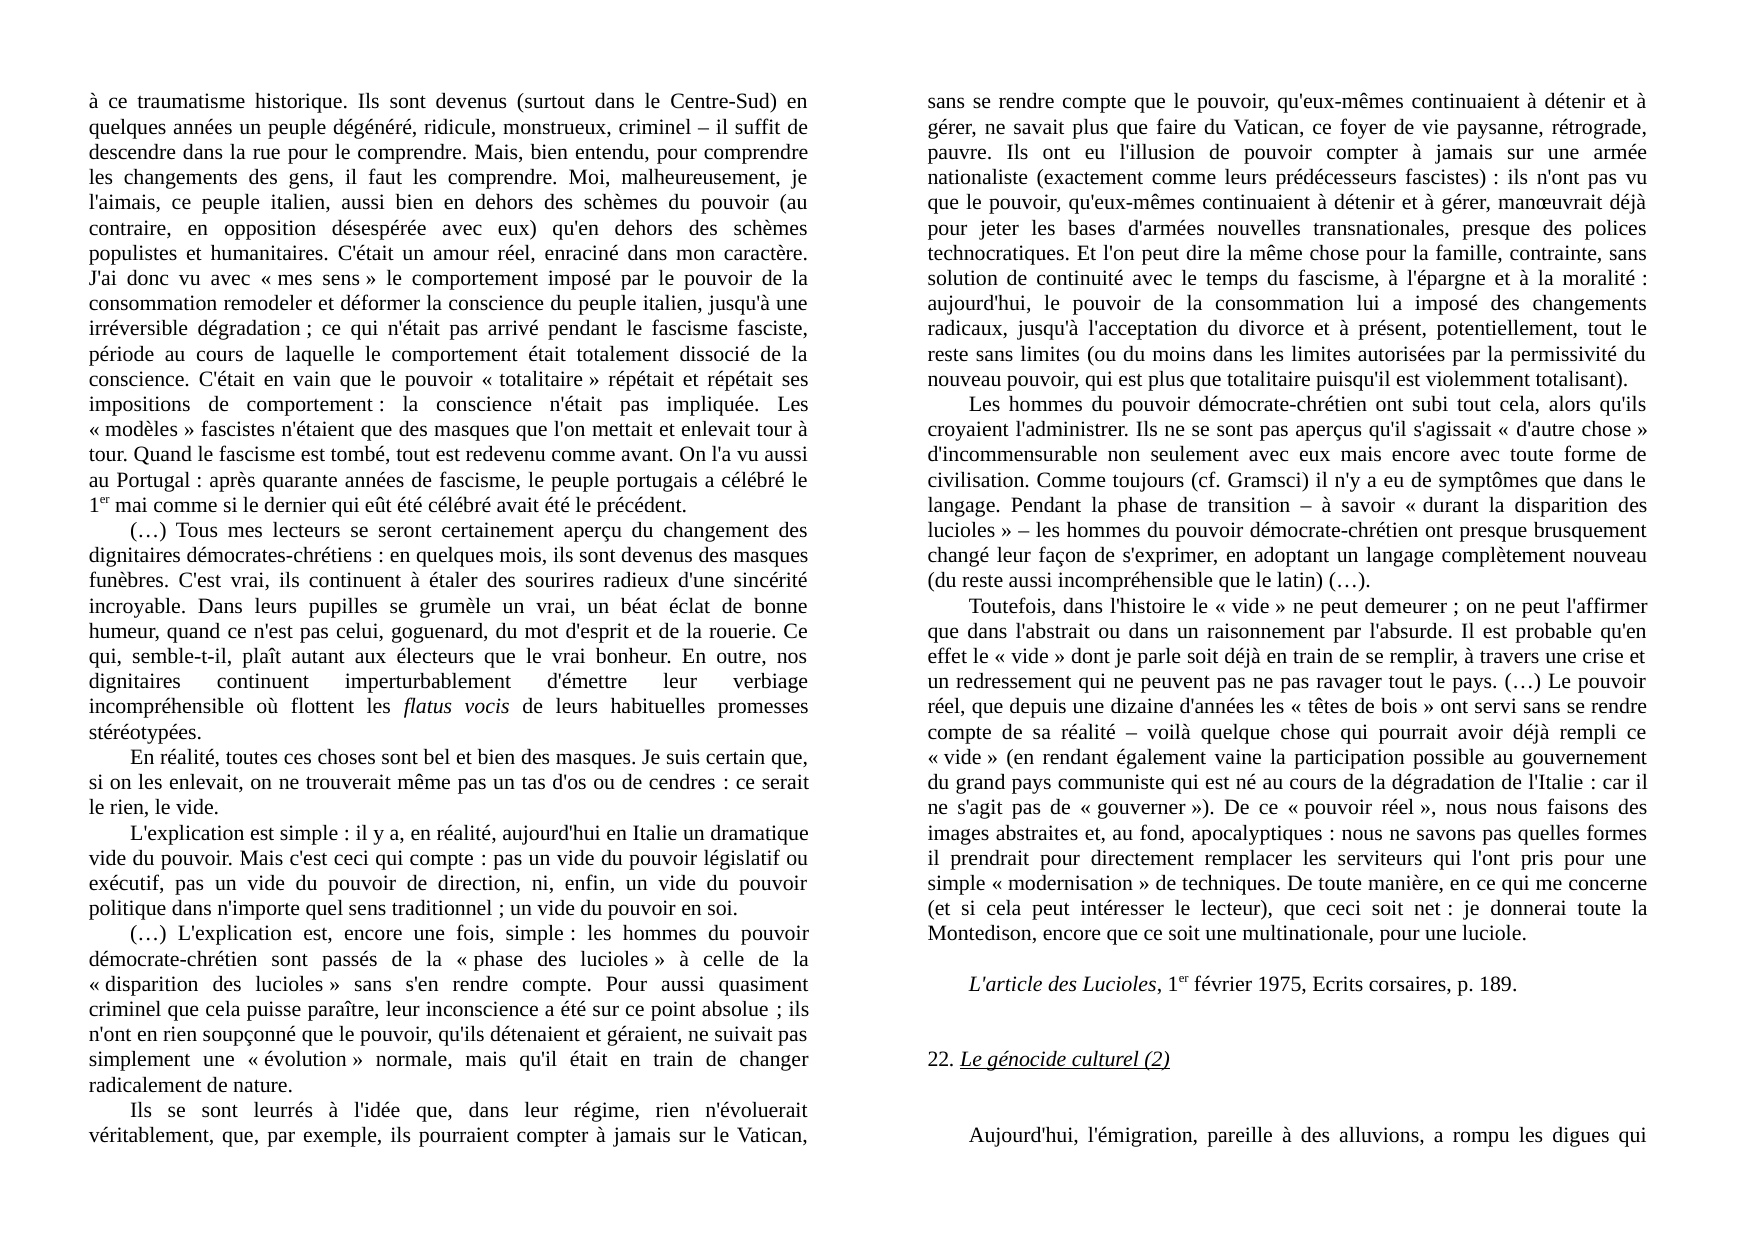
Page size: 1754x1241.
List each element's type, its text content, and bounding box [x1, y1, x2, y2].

text Ils se sont leurrés à l'idée que, dans leur régime, rien n'évoluerait véritablement, que, par exemple, ils pourraient compter à jamais sur le Vatican, [88, 1097, 809, 1147]
text L'explication est simple : il y a, en réalité, aujourd'hui en Italie un dramatique vide du pouvoir. Mais c'est ceci qui compte : pas un vide du pouvoir législatif ou exécutif, pas un vide du pouvoir de direction, ni, enfin, un vide du pouvoir politique dans n'importe quel sens traditionnel ; un vide du pouvoir en soi. [88, 819, 809, 920]
text sans se rendre compte que le pouvoir, qu'eux-mêmes continuaient à détenir et à gérer, ne savait plus que faire du Vatican, ce foyer de vie paysanne, rétrograde, pauvre. Ils ont eu l'illusion de pouvoir compter à jamais sur une armée nationaliste (exactement comme leurs prédécesseurs fascistes) : ils n'ont pas vu que le pouvoir, qu'eux-mêmes continuaient à détenir et à gérer, manœuvrait déjà pour jeter les bases d'armées nouvelles transnationales, presque des polices technocratiques. Et l'on peut dire la même chose pour la famille, contrainte, sans solution de continuité avec le temps du fascisme, à l'épargne et à la moralité : aujourd'hui, le pouvoir de la consommation lui a imposé des changements radicaux, jusqu'à l'acceptation du divorce et à présent, potentiellement, tout le reste sans limites (ou du moins dans les limites autorisées par la permissivité du nouveau pouvoir, qui est plus que totalitaire puisqu'il est violemment totalisant). [927, 88, 1648, 391]
text (…) L'explication est, encore une fois, simple : les hommes du pouvoir démocrate-chrétien sont passés de la « phase des lucioles » à celle de la « disparition des lucioles » sans s'en rendre compte. Pour aussi quasiment criminel que cela puisse paraître, leur inconscience a été sur ce point absolue ; ils n'ont en rien soupçonné que le pouvoir, qu'ils détenaient et géraient, ne suivait pas simplement une « évolution » normale, mais qu'il était en train de changer radicalement de nature. [88, 920, 809, 1097]
text (…) Tous mes lecteurs se seront certainement aperçu du changement des dignitaires démocrates-chrétiens : en quelques mois, ils sont devenus des masques funèbres. C'est vrai, ils continuent à étaler des sourires radieux d'une sincérité incroyable. Dans leurs pupilles se grumèle un vrai, un béat éclat de bonne humeur, quand ce n'est pas celui, goguenard, du mot d'esprit et de la rouerie. Ce qui, semble-t-il, plaît autant aux électeurs que le vrai bonheur. En outre, nos dignitaires continuent imperturbablement d'émettre leur verbiage incompréhensible où flottent les flatus vocis de leurs habituelles promesses stéréotypées. [88, 517, 809, 744]
text 22. Le génocide culturel (2) [927, 1046, 1648, 1072]
text Toutefois, dans l'histoire le « vide » ne peut demeurer ; on ne peut l'affirmer que dans l'abstrait ou dans un raisonnement par l'absurde. Il est probable qu'en effet le « vide » dont je parle soit déjà en train de se remplir, à travers une crise et un redressement qui ne peuvent pas ne pas ravager tout le pays. (…) Le pouvoir réel, que depuis une dizaine d'années les « têtes de bois » ont servi sans se rendre compte de sa réalité – voilà quelque chose qui pourrait avoir déjà rempli ce « vide » (en rendant également vaine la participation possible au gouvernement du grand pays communiste qui est né au cours de la dégradation de l'Italie : car il ne s'agit pas de « gouverner »). De ce « pouvoir réel », nous nous faisons des images abstraites et, au fond, apocalyptiques : nous ne savons pas quelles formes il prendrait pour directement remplacer les serviteurs qui l'ont pris pour une simple « modernisation » de techniques. De toute manière, en ce qui me concerne (et si cela peut intéresser le lecteur), que ceci soit net : je donnerai toute la Montedison, encore que ce soit une multinationale, pour une luciole. [927, 593, 1648, 946]
text Les hommes du pouvoir démocrate-chrétien ont subi tout cela, alors qu'ils croyaient l'administrer. Ils ne se sont pas aperçus qu'il s'agissait « d'autre chose » d'incommensurable non seulement avec eux mais encore avec toute forme de civilisation. Comme toujours (cf. Gramsci) il n'y a eu de symptômes que dans le langage. Pendant la phase de transition – à savoir « durant la disparition des lucioles » – les hommes du pouvoir démocrate-chrétien ont presque brusquement changé leur façon de s'exprimer, en adoptant un langage complètement nouveau (du reste aussi incompréhensible que le latin) (…). [927, 391, 1648, 593]
text En réalité, toutes ces choses sont bel et bien des masques. Je suis certain que, si on les enlevait, on ne trouverait même pas un tas d'os ou de cendres : ce serait le rien, le vide. [88, 744, 809, 819]
text L'article des Lucioles, 1er février 1975, Ecrits corsaires, p. 189. [927, 971, 1648, 996]
text Aujourd'hui, l'émigration, pareille à des alluvions, a rompu les digues qui [927, 1122, 1648, 1147]
text à ce traumatisme historique. Ils sont devenus (surtout dans le Centre-Sud) en quelques années un peuple dégénéré, ridicule, monstrueux, criminel – il suffit de descendre dans la rue pour le comprendre. Mais, bien entendu, pour comprendre les changements des gens, il faut les comprendre. Moi, malheureusement, je l'aimais, ce peuple italien, aussi bien en dehors des schèmes du pouvoir (au contraire, en opposition désespérée avec eux) qu'en dehors des schèmes populistes et humanitaires. C'était un amour réel, enraciné dans mon caractère. J'ai donc vu avec « mes sens » le comportement imposé par le pouvoir de la consommation remodeler et déformer la conscience du peuple italien, jusqu'à une irréversible dégradation ; ce qui n'était pas arrivé pendant le fascisme fasciste, période au cours de laquelle le comportement était totalement dissocié de la conscience. C'était en vain que le pouvoir « totalitaire » répétait et répétait ses impositions de comportement : la conscience n'était pas impliquée. Les « modèles » fascistes n'étaient que des masques que l'on mettait et enlevait tour à tour. Quand le fascisme est tombé, tout est redevenu comme avant. On l'a vu aussi au Portugal : après quarante années de fascisme, le peuple portugais a célébré le 1er mai comme si le dernier qui eût été célébré avait été le précédent. [88, 88, 809, 517]
